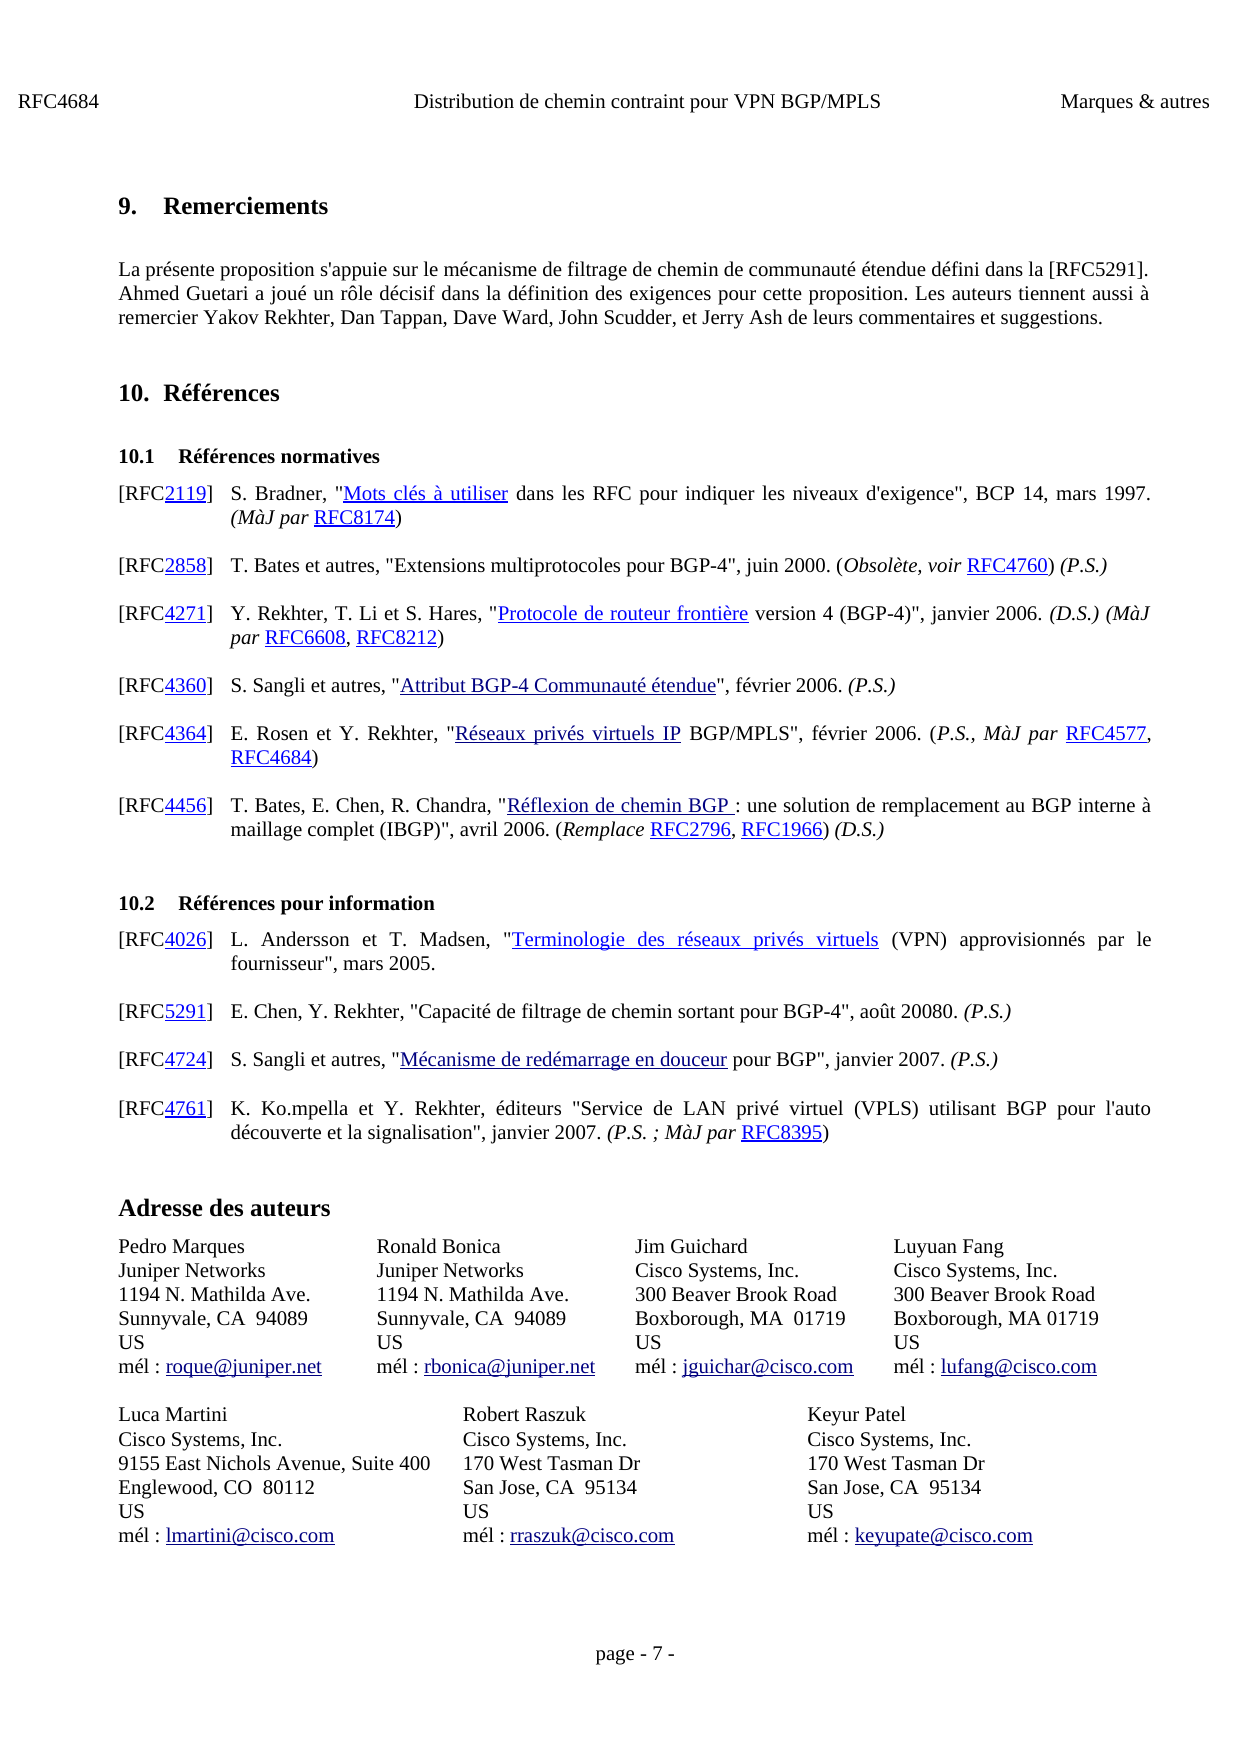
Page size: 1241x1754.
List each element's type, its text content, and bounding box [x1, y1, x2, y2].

text [RFC2119] S. Bradner, "Mots clés à utiliser dans les RFC pour indiquer les niveaux d'exigence", BCP 14, mars 1997. (MàJ par RFC8174) [118, 481, 1152, 529]
table_cell US [893, 1330, 1152, 1354]
text [RFC4271] Y. Rekhter, T. Li et S. Hares, "Protocole de routeur frontière version 4 (BGP-4)", janvier 2006. (D.S.) (MàJ par RFC6608, RFC8212) [118, 601, 1152, 649]
text [RFC4456] T. Bates, E. Chen, R. Chandra, "Réflexion de chemin BGP : une solution de remplacement au BGP interne à maillage complet (IBGP)", avril 2006. (Remplace RFC2796, RFC1966) (D.S.) [118, 793, 1152, 841]
table_header Ronald Bonica [376, 1234, 635, 1258]
table_cell 300 Beaver Brook Road [635, 1282, 893, 1306]
table_cell Cisco Systems, Inc. [118, 1426, 463, 1451]
text [RFC2858] T. Bates et autres, "Extensions multiprotocoles pour BGP-4", juin 2000. (Obsolète, voir RFC4760) (P.S.) [118, 553, 1152, 577]
table_cell 300 Beaver Brook Road [893, 1282, 1152, 1306]
table_cell mél : lmartini@cisco.com [118, 1523, 463, 1547]
text [RFC5291] E. Chen, Y. Rekhter, "Capacité de filtrage de chemin sortant pour BGP-4", août 20080. (P.S.) [118, 999, 1152, 1023]
table_cell Englewood, CO 80112 [118, 1475, 463, 1499]
table_cell Sunnyvale, CA 94089 [376, 1306, 635, 1330]
text [RFC4761] K. Ko.mpella et Y. Rekhter, éditeurs "Service de LAN privé virtuel (VPLS) utilisant BGP pour l'auto découverte et la signalisation", janvier 2007. (P.S. ; MàJ par RFC8395) [118, 1096, 1152, 1144]
table_cell mél : jguichar@cisco.com [635, 1354, 893, 1378]
subtitle Adresse des auteurs [118, 1193, 1152, 1221]
text [RFC4026] L. Andersson et T. Madsen, "Terminologie des réseaux privés virtuels (VPN) approvisionnés par le fournisseur", mars 2005. [118, 927, 1152, 975]
table_cell Cisco Systems, Inc. [807, 1426, 1152, 1451]
table_cell Cisco Systems, Inc. [463, 1426, 807, 1451]
table_header Luca Martini [118, 1403, 463, 1426]
text Ahmed Guetari a joué un rôle décisif dans la définition des exigences pour cette proposition. Les auteurs tiennent aussi à remercier Yakov Rekhter, Dan Tappan, Dave Ward, John Scudder, et Jerry Ash de leurs commentaires et suggestions. [118, 281, 1152, 329]
table_header Pedro Marques [118, 1234, 376, 1258]
table_cell San Jose, CA 95134 [463, 1475, 807, 1499]
subtitle 10.2 Références pour information [118, 891, 1152, 914]
table_cell mél : keyupate@cisco.com [807, 1523, 1152, 1547]
table_cell mél : rraszuk@cisco.com [463, 1523, 807, 1547]
table_cell Boxborough, MA 01719 [635, 1306, 893, 1330]
text La présente proposition s'appuie sur le mécanisme de filtrage de chemin de communauté étendue défini dans la [RFC5291]. [118, 256, 1152, 281]
table_cell 170 West Tasman Dr [807, 1451, 1152, 1474]
text [RFC4360] S. Sangli et autres, "Attribut BGP-4 Communauté étendue", février 2006. (P.S.) [118, 673, 1152, 697]
table_cell mél : rbonica@juniper.net [376, 1354, 635, 1378]
table_cell Juniper Networks [376, 1258, 635, 1282]
table_header Jim Guichard [635, 1234, 893, 1258]
table_cell Cisco Systems, Inc. [893, 1258, 1152, 1282]
table_cell US [463, 1499, 807, 1523]
table_header Keyur Patel [807, 1403, 1152, 1426]
table_cell 1194 N. Mathilda Ave. [118, 1282, 376, 1306]
table_cell mél : roque@juniper.net [118, 1354, 376, 1378]
subtitle 9. Remerciements [118, 191, 1152, 220]
text [RFC4724] S. Sangli et autres, "Mécanisme de redémarrage en douceur pour BGP", janvier 2007. (P.S.) [118, 1047, 1152, 1071]
table_cell Juniper Networks [118, 1258, 376, 1282]
table_cell Boxborough, MA 01719 [893, 1306, 1152, 1330]
text [RFC4364] E. Rosen et Y. Rekhter, "Réseaux privés virtuels IP BGP/MPLS", février 2006. (P.S., MàJ par RFC4577, RFC4684) [118, 721, 1152, 769]
table_cell 1194 N. Mathilda Ave. [376, 1282, 635, 1306]
subtitle 10.1 Références normatives [118, 444, 1152, 468]
table_cell San Jose, CA 95134 [807, 1475, 1152, 1499]
table_header Robert Raszuk [463, 1403, 807, 1426]
table_header Luyuan Fang [893, 1234, 1152, 1258]
table_cell 170 West Tasman Dr [463, 1451, 807, 1474]
table_cell US [118, 1330, 376, 1354]
subtitle 10. Références [118, 378, 1152, 406]
table_cell mél : lufang@cisco.com [893, 1354, 1152, 1378]
table_cell US [807, 1499, 1152, 1523]
table_cell US [635, 1330, 893, 1354]
table_cell Sunnyvale, CA 94089 [118, 1306, 376, 1330]
table_cell 9155 East Nichols Avenue, Suite 400 [118, 1451, 463, 1474]
table_cell US [118, 1499, 463, 1523]
table_cell US [376, 1330, 635, 1354]
table_cell Cisco Systems, Inc. [635, 1258, 893, 1282]
